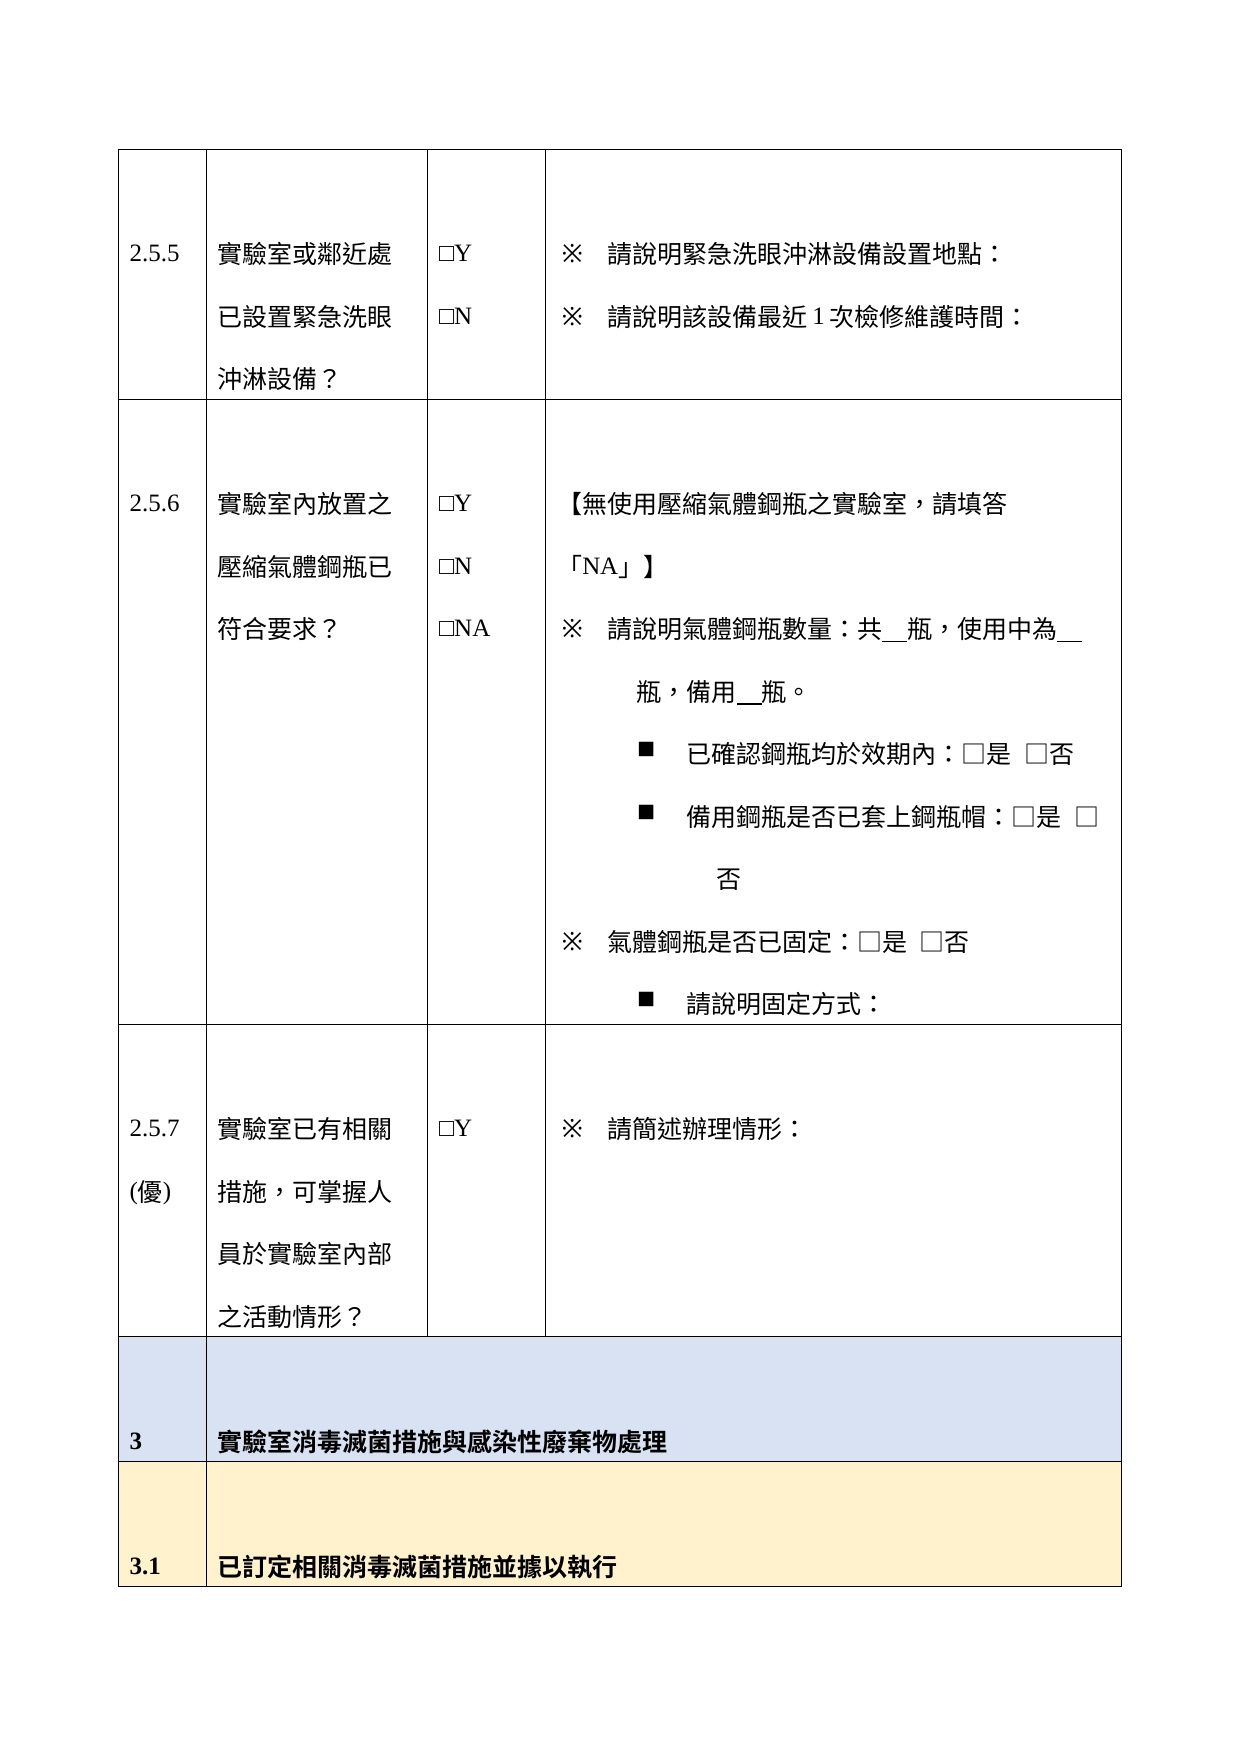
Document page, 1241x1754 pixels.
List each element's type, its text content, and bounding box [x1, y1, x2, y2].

table_cell □Y □N □NA [428, 400, 545, 1023]
table_cell 請簡述辦理情形： [546, 1025, 1121, 1336]
table_cell □Y □N [428, 150, 545, 398]
table_cell 2.5.7 (優) [119, 1025, 206, 1336]
table_cell □Y [428, 1025, 545, 1336]
table_cell 3 [119, 1337, 206, 1461]
table_cell 實驗室或鄰近處已設置緊急洗眼沖淋設備？ [207, 150, 427, 398]
table_cell 請說明緊急洗眼沖淋設備設置地點： 請說明該設備最近1次檢修維護時間： [546, 150, 1121, 398]
table_cell 2.5.5 [119, 150, 206, 398]
table_cell 【無使用壓縮氣體鋼瓶之實驗室，請填答「NA」】 請說明氣體鋼瓶數量：共 瓶，使用中為 瓶，備用 瓶。 已確認鋼瓶均於效期內：□是 □否 備用鋼瓶是否已套上鋼瓶帽：□是 □否 氣體鋼瓶是否已固定：□是 □否 請說明固定方式： [546, 400, 1121, 1023]
table_cell 已訂定相關消毒滅菌措施並據以執行 [207, 1462, 1121, 1586]
table_cell 2.5.6 [119, 400, 206, 1023]
table_cell 實驗室已有相關措施，可掌握人員於實驗室內部之活動情形？ [207, 1025, 427, 1336]
table_cell 3.1 [119, 1462, 206, 1586]
table_cell 實驗室消毒滅菌措施與感染性廢棄物處理 [207, 1337, 1121, 1461]
table_cell 實驗室內放置之壓縮氣體鋼瓶已符合要求？ [207, 400, 427, 1023]
